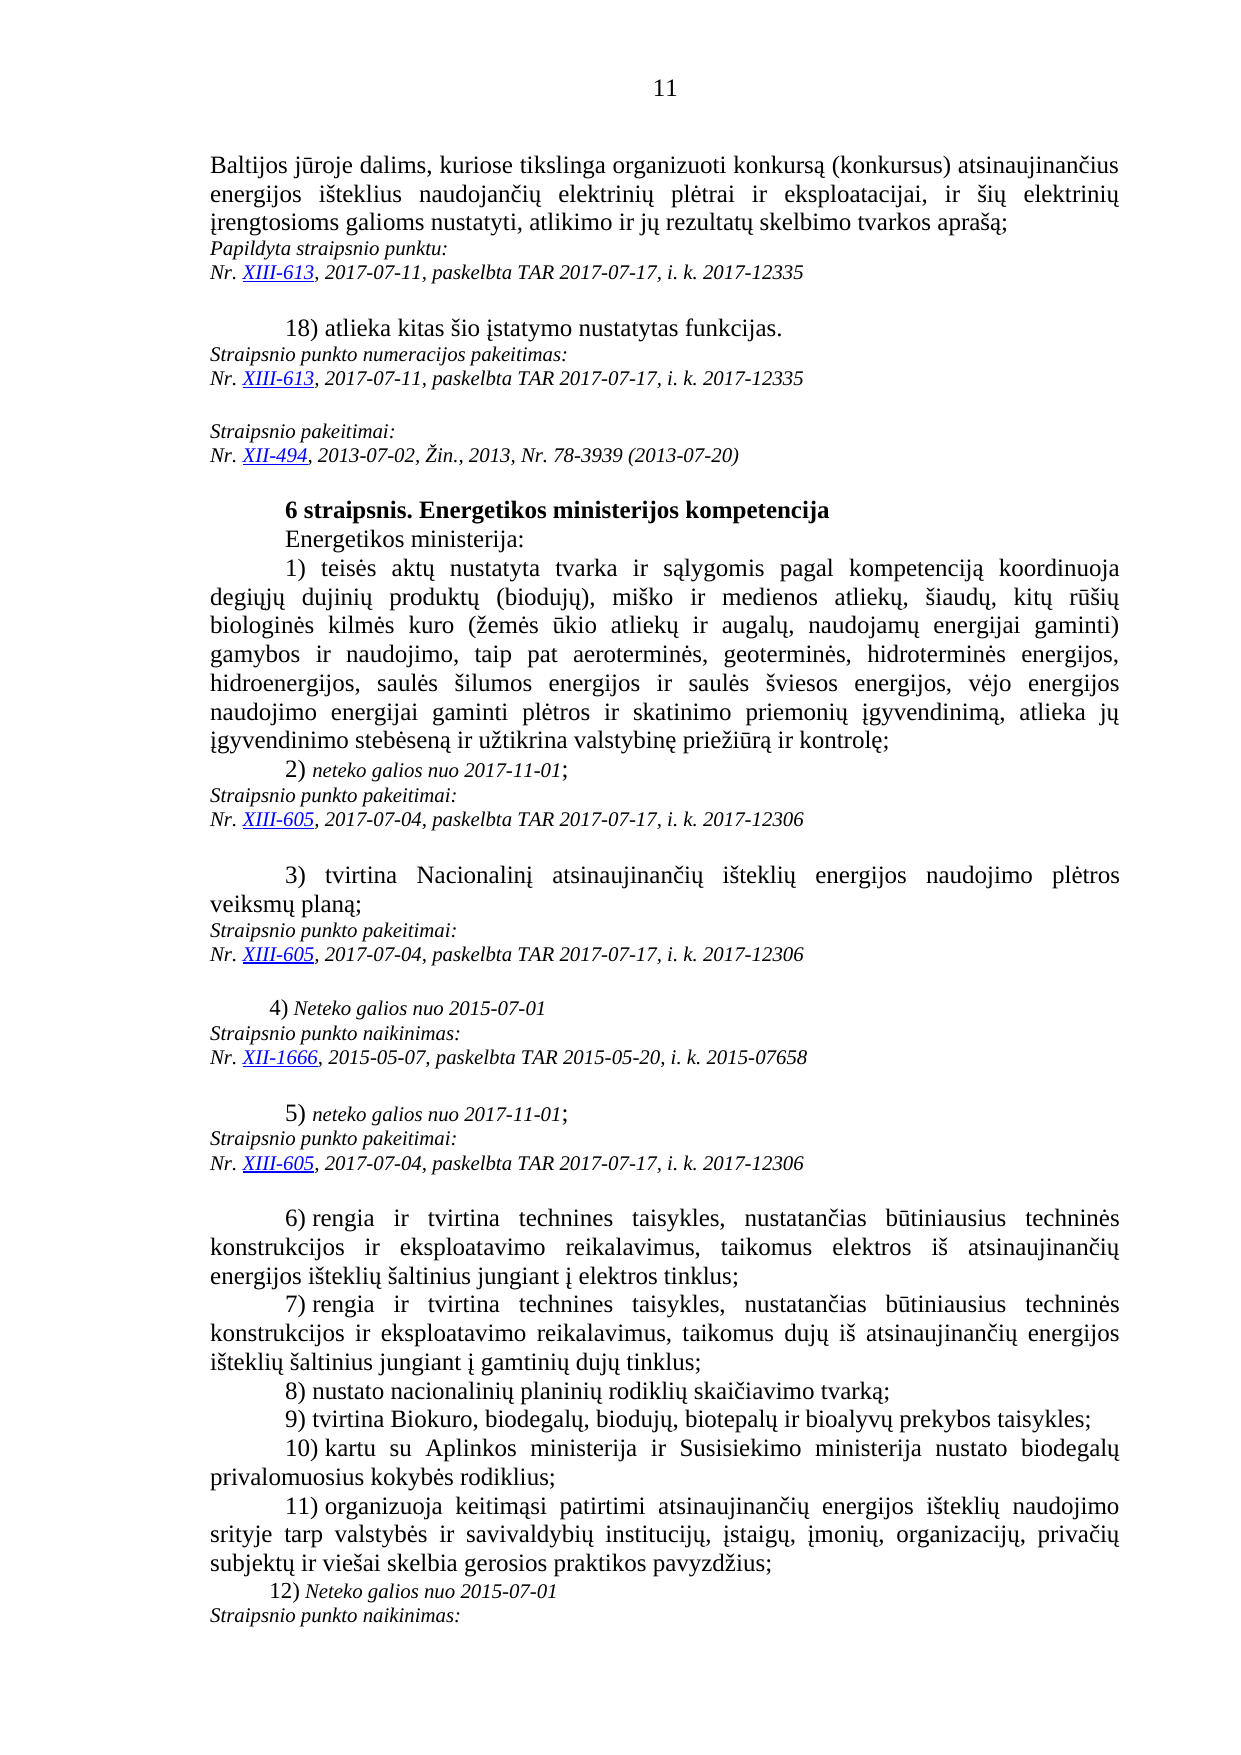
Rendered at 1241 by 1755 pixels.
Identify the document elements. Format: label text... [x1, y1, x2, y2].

text 12) Neteko galios nuo 2015-07-01 [210, 1577, 1120, 1603]
text 4) Neteko galios nuo 2015-07-01 [210, 994, 1120, 1021]
text 8) nustato nacionalinių planinių rodiklių skaičiavimo tvarką; [210, 1376, 1120, 1404]
text Straipsnio punkto pakeitimai: [210, 917, 1120, 942]
text Nr. XII-494, 2013-07-02, Žin., 2013, Nr. 78-3939 (2013-07-20) [210, 443, 1120, 467]
text Baltijos jūroje dalims, kuriose tikslinga organizuoti konkursą (konkursus) atsinaujinančius energijos išteklius naudojančių elektrinių plėtrai ir eksploatacijai, ir šių elektrinių įrengtosioms galioms nustatyti, atlikimo ir jų rezultatų skelbimo tvarkos aprašą; [210, 150, 1120, 236]
text Energetikos ministerija: [210, 524, 1120, 553]
text Nr. XIII-605, 2017-07-04, paskelbta TAR 2017-07-17, i. k. 2017-12306 [210, 1150, 1120, 1174]
text 11) organizuoja keitimąsi patirtimi atsinaujinančių energijos išteklių naudojimo srityje tarp valstybės ir savivaldybių institucijų, įstaigų, įmonių, organizacijų, privačių subjektų ir viešai skelbia gerosios praktikos pavyzdžius; [210, 1491, 1120, 1577]
text 3) tvirtina Nacionalinį atsinaujinančių išteklių energijos naudojimo plėtros veiksmų planą; [210, 860, 1120, 917]
text Straipsnio punkto pakeitimai: [210, 783, 1120, 807]
text 5) neteko galios nuo 2017-11-01; [210, 1098, 1120, 1126]
text 6 straipsnis. Energetikos ministerijos kompetencija [210, 496, 1120, 524]
text Nr. XIII-605, 2017-07-04, paskelbta TAR 2017-07-17, i. k. 2017-12306 [210, 942, 1120, 966]
text 10) kartu su Aplinkos ministerija ir Susisiekimo ministerija nustato biodegalų privalomuosius kokybės rodiklius; [210, 1433, 1120, 1491]
text Straipsnio punkto numeracijos pakeitimas: [210, 342, 1120, 366]
text 7) rengia ir tvirtina technines taisykles, nustatančias būtiniausius techninės konstrukcijos ir eksploatavimo reikalavimus, taikomus dujų iš atsinaujinančių energijos išteklių šaltinius jungiant į gamtinių dujų tinklus; [210, 1289, 1120, 1376]
text 6) rengia ir tvirtina technines taisykles, nustatančias būtiniausius techninės konstrukcijos ir eksploatavimo reikalavimus, taikomus elektros iš atsinaujinančių energijos išteklių šaltinius jungiant į elektros tinklus; [210, 1203, 1120, 1289]
text 2) neteko galios nuo 2017-11-01; [210, 754, 1120, 783]
text Straipsnio punkto naikinimas: [210, 1603, 1120, 1627]
text Papildyta straipsnio punktu: [210, 236, 1120, 260]
text Nr. XIII-613, 2017-07-11, paskelbta TAR 2017-07-17, i. k. 2017-12335 [210, 260, 1120, 284]
text 18) atlieka kitas šio įstatymo nustatytas funkcijas. [210, 313, 1120, 342]
text Straipsnio pakeitimai: [210, 419, 1120, 443]
text Nr. XII-1666, 2015-05-07, paskelbta TAR 2015-05-20, i. k. 2015-07658 [210, 1045, 1120, 1069]
text Nr. XIII-613, 2017-07-11, paskelbta TAR 2017-07-17, i. k. 2017-12335 [210, 366, 1120, 390]
text Straipsnio punkto naikinimas: [210, 1021, 1120, 1045]
text 1) teisės aktų nustatyta tvarka ir sąlygomis pagal kompetenciją koordinuoja degiųjų dujinių produktų (biodujų), miško ir medienos atliekų, šiaudų, kitų rūšių biologinės kilmės kuro (žemės ūkio atliekų ir augalų, naudojamų energijai gaminti) gamybos ir naudojimo, taip pat aeroterminės, geoterminės, hidroterminės energijos, hidroenergijos, saulės šilumos energijos ir saulės šviesos energijos, vėjo energijos naudojimo energijai gaminti plėtros ir skatinimo priemonių įgyvendinimą, atlieka jų įgyvendinimo stebėseną ir užtikrina valstybinę priežiūrą ir kontrolę; [210, 553, 1120, 754]
text 9) tvirtina Biokuro, biodegalų, biodujų, biotepalų ir bioalyvų prekybos taisykles; [210, 1404, 1120, 1433]
text Straipsnio punkto pakeitimai: [210, 1126, 1120, 1150]
text Nr. XIII-605, 2017-07-04, paskelbta TAR 2017-07-17, i. k. 2017-12306 [210, 807, 1120, 831]
